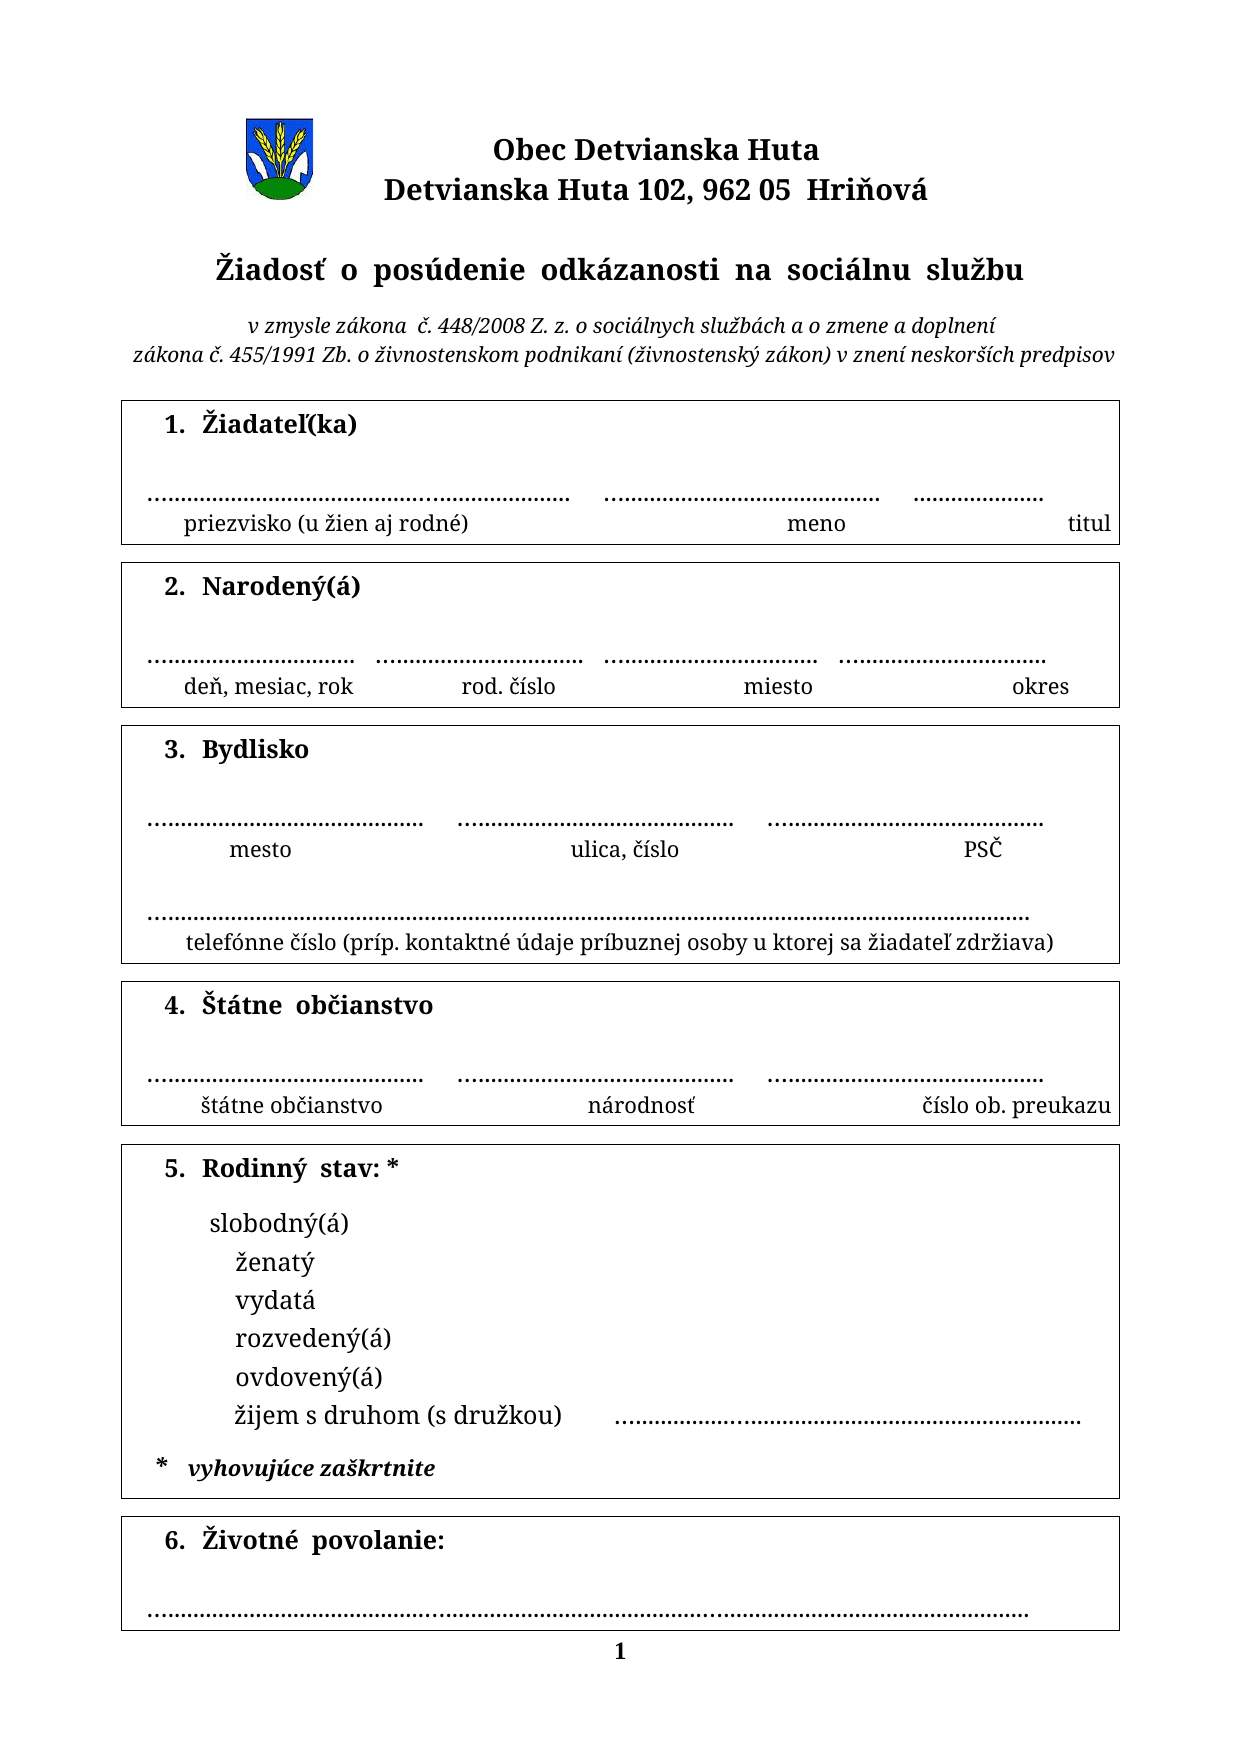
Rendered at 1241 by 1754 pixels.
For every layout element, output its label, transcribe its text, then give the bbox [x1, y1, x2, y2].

table_header Žiadateľ(ka) …........................................…..................... …......................................... ..................... priezvisko (u žien aj rodné) meno titul [122, 401, 1119, 544]
table_header Bydlisko …......................................... …......................................... …......................................... mesto ulica, číslo PSČ ….......................................................................................................................................... telefónne číslo (príp. kontaktné údaje príbuznej osoby u ktorej sa žiadateľ zdržiava) [122, 726, 1119, 963]
picture [246, 118, 314, 200]
text zákona č. 455/1991 Zb. o živnostenskom podnikaní (živnostenský zákon) v znení neskorších predpisov [118, 340, 1122, 368]
table_header Rodinný stav: *  slobodný(á)  ženatý  vydatá  rozvedený(á)  ovdovený(á)  žijem s druhom (s družkou) …...............…..................................................... * vyhovujúce zaškrtnite [122, 1145, 1119, 1497]
text Žiadosť o posúdenie odkázanosti na sociálnu službu [118, 249, 1122, 289]
table_header Narodený(á) ….............................. ….............................. …............................... ….............................. deň, mesiac, rok rod. číslo miesto okres [122, 563, 1119, 707]
table_header Životné povolanie: ….........................................….........................................…................................................. [122, 1517, 1119, 1630]
text v zmysle zákona č. 448/2008 Z. z. o sociálnych službách a o zmene a doplnení [118, 311, 1122, 340]
text Obec Detvianska Huta [365, 129, 947, 169]
table_header Štátne občianstvo …......................................... …......................................... …......................................... štátne občianstvo národnosť číslo ob. preukazu [122, 982, 1119, 1125]
text Detvianska Huta 102, 962 05 Hriňová [365, 169, 947, 209]
